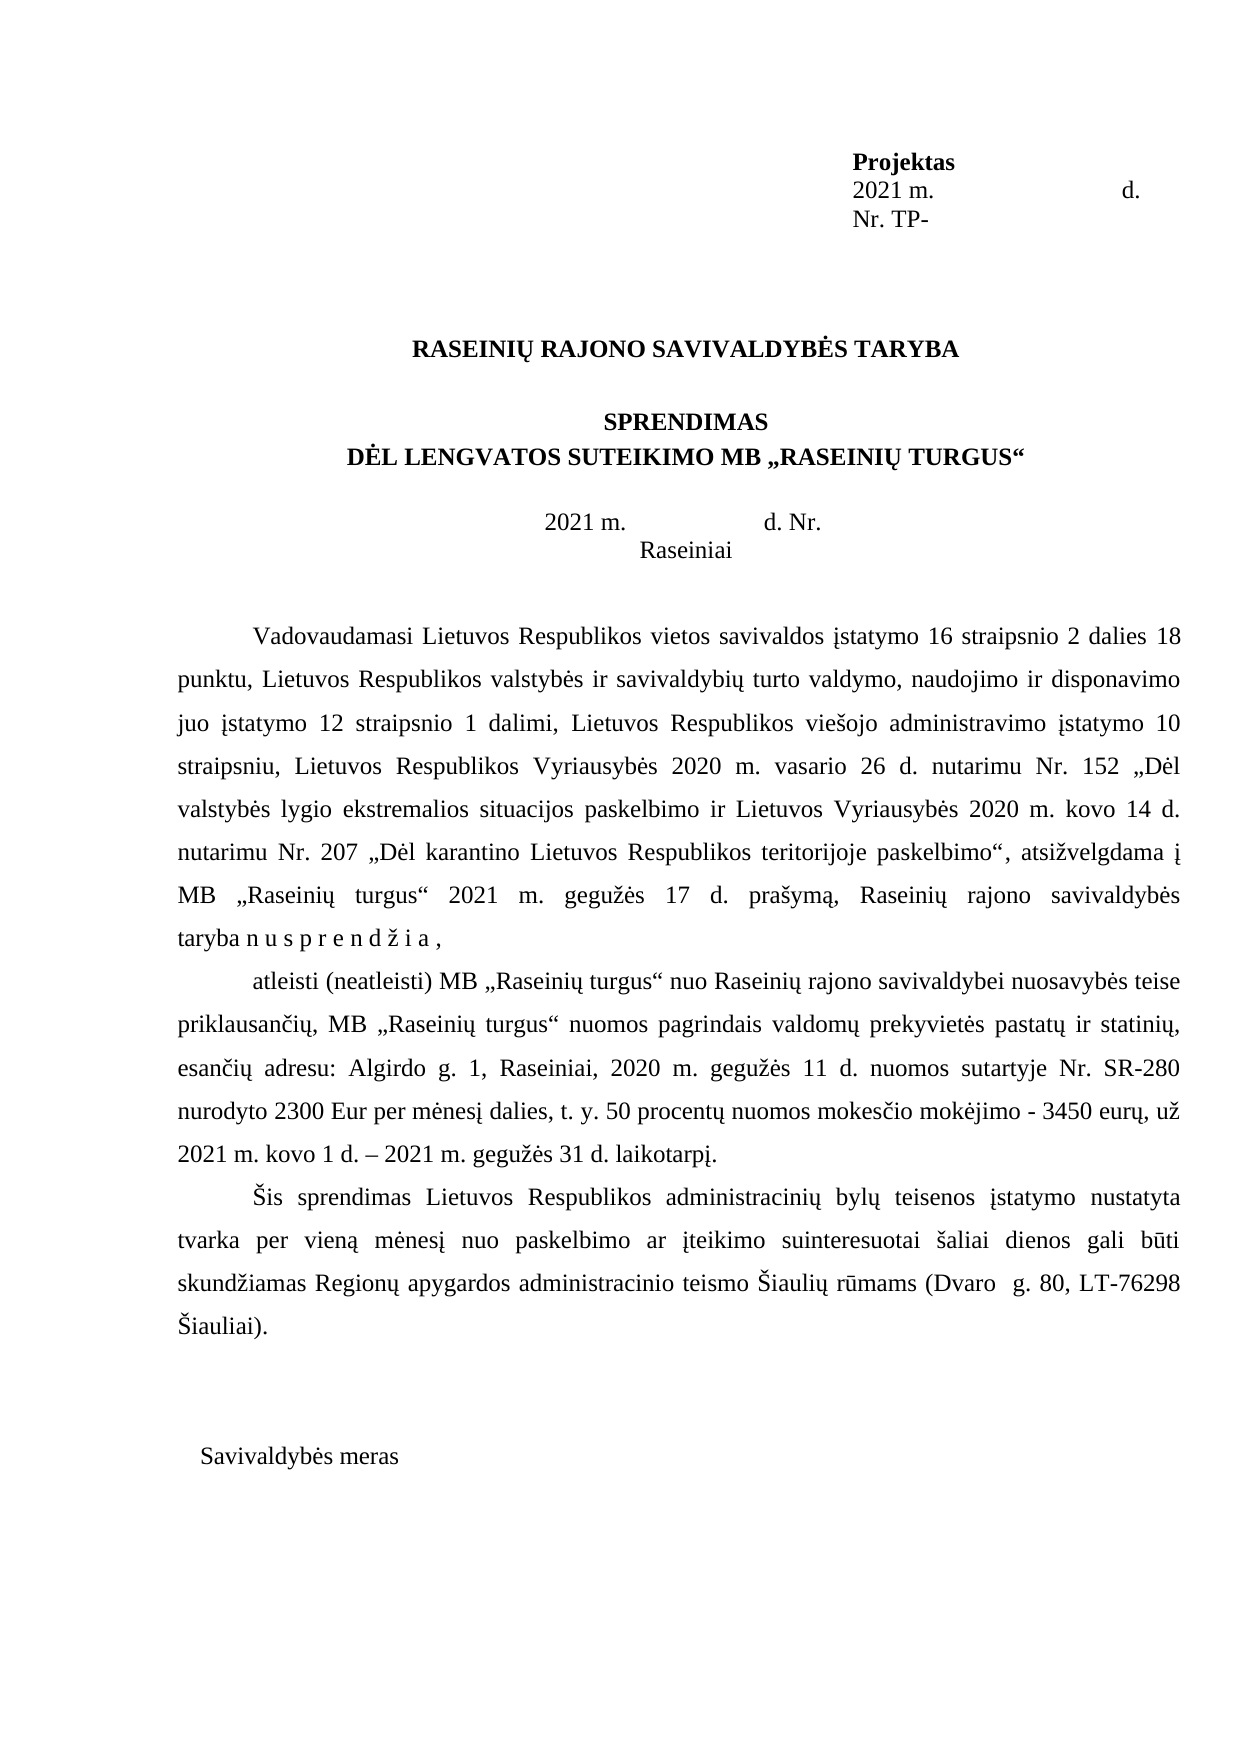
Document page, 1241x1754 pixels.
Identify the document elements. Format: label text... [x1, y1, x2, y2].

table_header [824, 1441, 1192, 1476]
table_header [573, 1441, 823, 1476]
text Šis sprendimas Lietuvos Respublikos administracinių bylų teisenos įstatymo nustatyta tvarka per vieną mėnesį nuo paskelbimo ar įteikimo suinteresuotai šaliai dienos gali būti skundžiamas Regionų apygardos administracinio teismo Šiaulių rūmams (Dvaro g. 80, LT-76298 Šiauliai). [177, 1182, 1181, 1340]
text Vadovaudamasi Lietuvos Respublikos vietos savivaldos įstatymo 16 straipsnio 2 dalies 18 punktu, Lietuvos Respublikos valstybės ir savivaldybių turto valdymo, naudojimo ir disponavimo juo įstatymo 12 straipsnio 1 dalimi, Lietuvos Respublikos viešojo administravimo įstatymo 10 straipsniu, Lietuvos Respublikos Vyriausybės 2020 m. vasario 26 d. nutarimu Nr. 152 „Dėl valstybės lygio ekstremalios situacijos paskelbimo ir Lietuvos Vyriausybės 2020 m. kovo 14 d. nutarimu Nr. 207 „Dėl karantino Lietuvos Respublikos teritorijoje paskelbimo“, atsižvelgdama į MB „Raseinių turgus“ 2021 m. gegužės 17 d. prašymą, Raseinių rajono savivaldybės taryba nusprendžia, [177, 621, 1181, 952]
text Projektas [177, 147, 1181, 176]
table_header Savivaldybės meras [189, 1441, 572, 1476]
table_cell SPRENDIMAS [177, 407, 1194, 442]
table_cell dĖL lengvatos suteikimo mb „raseinių turgus“ [177, 443, 1194, 478]
text 2021 m. d. [177, 176, 1181, 204]
table_cell 2021 m. d. Nr. Raseiniai [177, 478, 1194, 578]
text atleisti (neatleisti) MB „Raseinių turgus“ nuo Raseinių rajono savivaldybei nuosavybės teise priklausančių, MB „Raseinių turgus“ nuomos pagrindais valdomų prekyvietės pastatų ir statinių, esančių adresu: Algirdo g. 1, Raseiniai, 2020 m. gegužės 11 d. nuomos sutartyje Nr. SR-280 nurodyto 2300 Eur per mėnesį dalies, t. y. 50 procentų nuomos mokesčio mokėjimo - 3450 eurų, už 2021 m. kovo 1 d. – 2021 m. gegužės 31 d. laikotarpį. [177, 966, 1181, 1168]
table_header [177, 262, 1194, 334]
table_cell RASEINIŲ RAJONO SAVIVALDYBĖS TARYBA [177, 335, 1194, 407]
text Nr. TP- [177, 204, 1181, 233]
